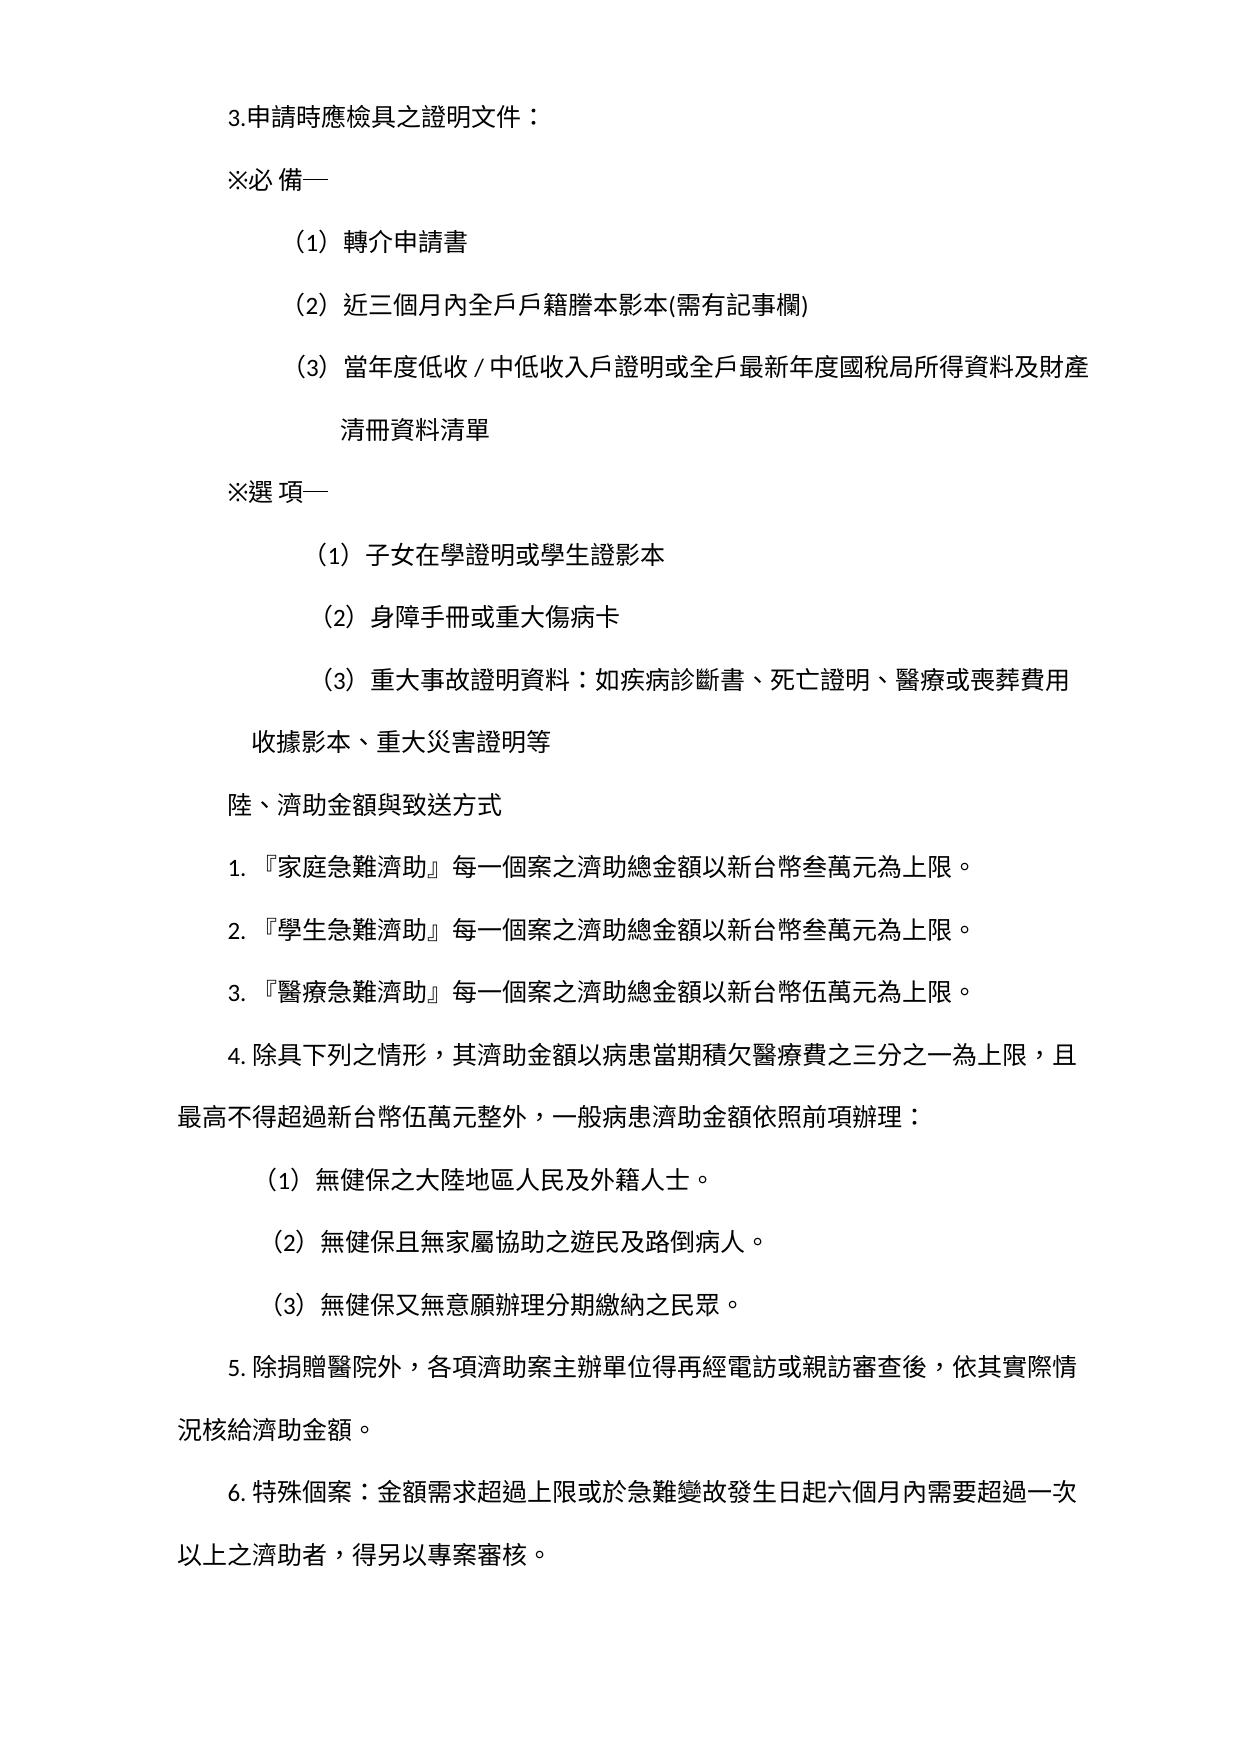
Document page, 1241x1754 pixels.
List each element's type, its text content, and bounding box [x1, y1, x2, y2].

text （3）重大事故證明資料：如疾病診斷書、死亡證明、醫療或喪葬費用收據影本、重大災害證明等 [227, 637, 1093, 762]
text 4. 除具下列之情形，其濟助金額以病患當期積欠醫療費之三分之一為上限，且最高不得超過新台幣伍萬元整外，一般病患濟助金額依照前項辦理： [177, 1012, 1093, 1137]
text （1）轉介申請書 [251, 199, 1093, 262]
text （3）當年度低收 / 中低收入戶證明或全戶最新年度國稅局所得資料及財產清冊資料清單 [281, 324, 1093, 449]
text ※必 備─ [227, 137, 1093, 199]
text （2）無健保且無家屬協助之遊民及路倒病人。 [177, 1199, 1093, 1262]
text （1）子女在學證明或學生證影本 [227, 512, 1093, 574]
text 陸、濟助金額與致送方式 [177, 762, 1093, 824]
text 3. 『醫療急難濟助』每一個案之濟助總金額以新台幣伍萬元為上限。 [177, 949, 1093, 1012]
text 2. 『學生急難濟助』每一個案之濟助總金額以新台幣叁萬元為上限。 [177, 887, 1093, 949]
text （1）無健保之大陸地區人民及外籍人士。 [177, 1137, 1093, 1199]
text （2）身障手冊或重大傷病卡 [227, 574, 1093, 637]
text （3）無健保又無意願辦理分期繳納之民眾。 [177, 1262, 1093, 1324]
text 3.申請時應檢具之證明文件： [227, 74, 1093, 137]
text ※選 項─ [227, 449, 1093, 512]
text 1. 『家庭急難濟助』每一個案之濟助總金額以新台幣叁萬元為上限。 [177, 824, 1093, 887]
text 5. 除捐贈醫院外，各項濟助案主辦單位得再經電訪或親訪審查後，依其實際情況核給濟助金額。 [177, 1324, 1093, 1449]
text 6. 特殊個案：金額需求超過上限或於急難變故發生日起六個月內需要超過一次以上之濟助者，得另以專案審核。 [177, 1449, 1093, 1574]
text （2）近三個月內全戶戶籍謄本影本(需有記事欄) [251, 262, 1093, 324]
